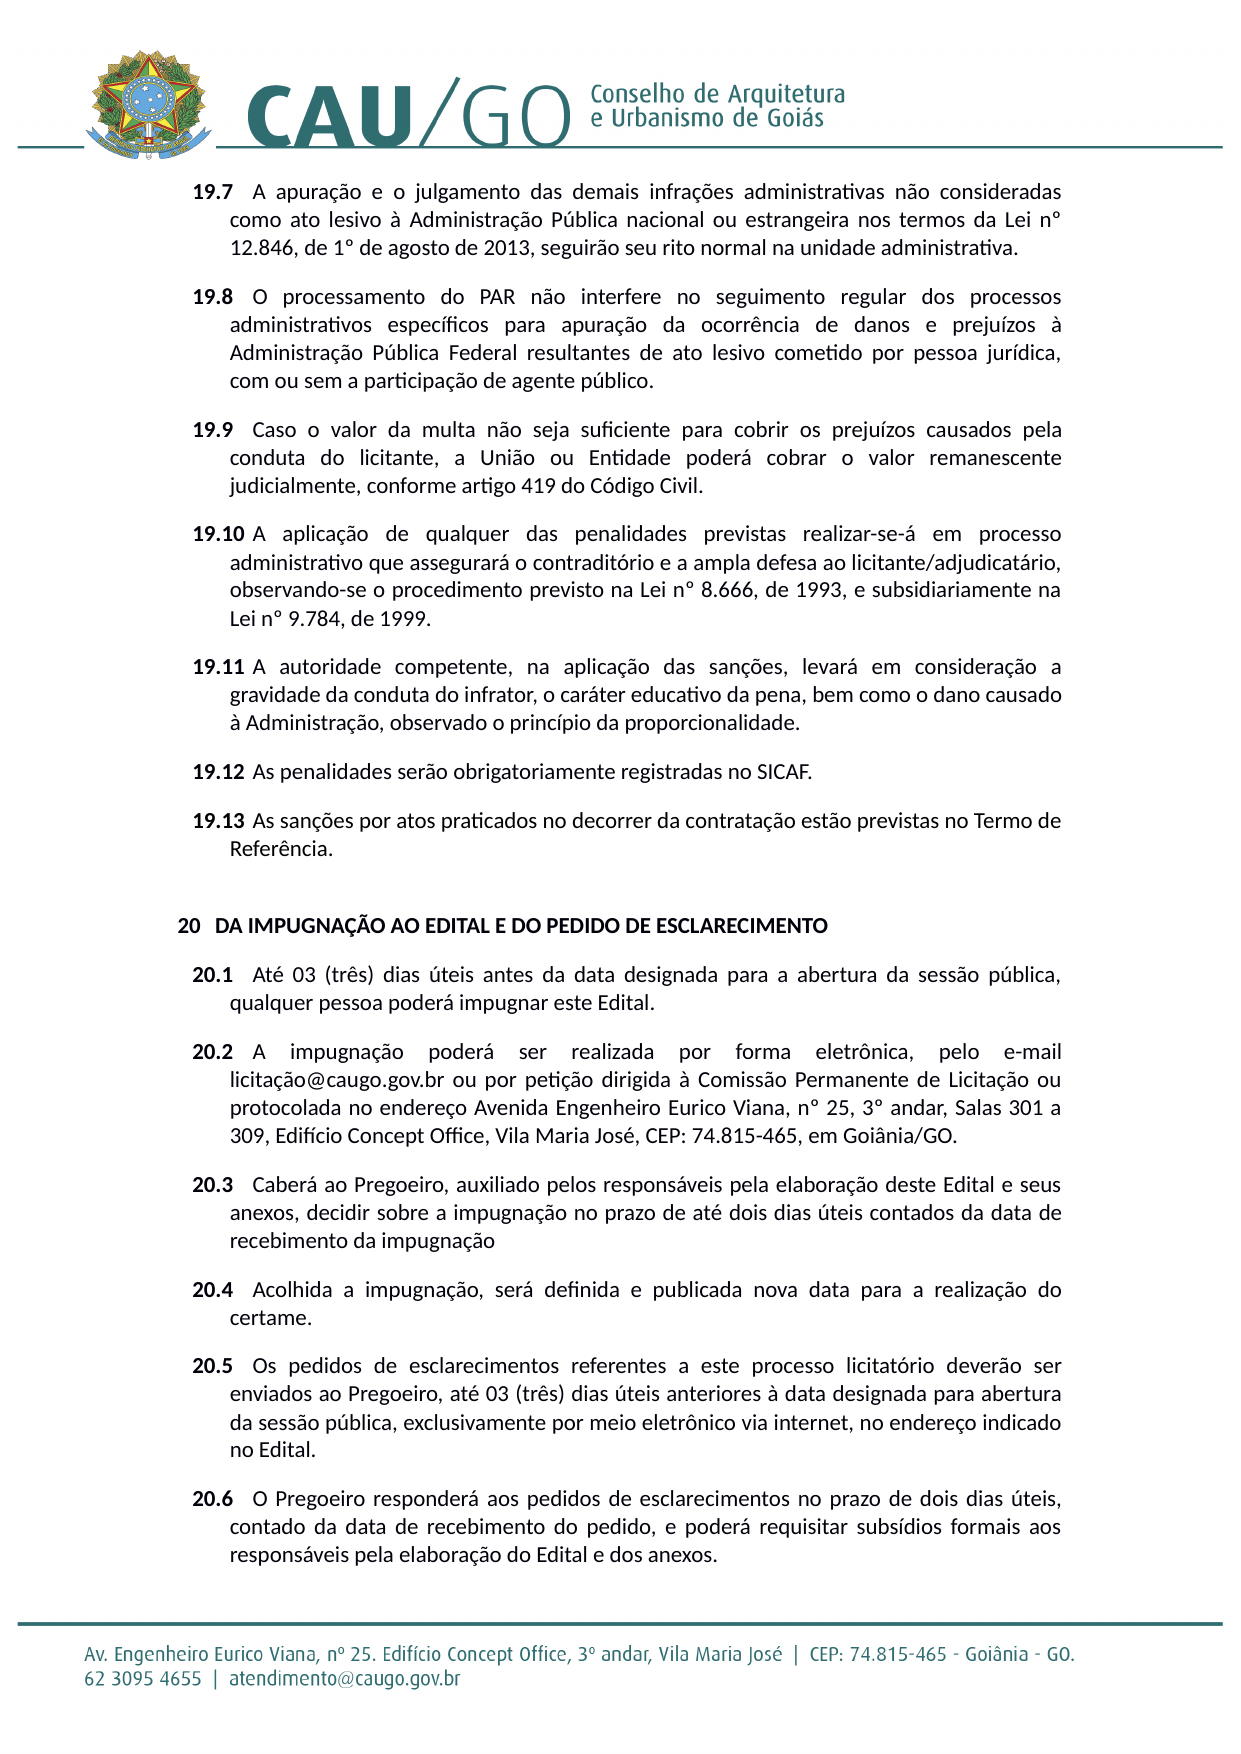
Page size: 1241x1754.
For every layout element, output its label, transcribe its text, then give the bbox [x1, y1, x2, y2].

list Caso o valor da multa não seja suficiente para cobrir os prejuízos causados pela conduta do licitante, a União ou Entidade poderá cobrar o valor remanescente judicialmente, conforme artigo 419 do Código Civil. [192, 415, 1063, 499]
list O processamento do PAR não interfere no seguimento regular dos processos administrativos específicos para apuração da ocorrência de danos e prejuízos à Administração Pública Federal resultantes de ato lesivo cometido por pessoa jurídica, com ou sem a participação de agente público. [192, 282, 1063, 394]
list As penalidades serão obrigatoriamente registradas no SICAF. [192, 757, 1063, 785]
list O Pregoeiro responderá aos pedidos de esclarecimentos no prazo de dois dias úteis, contado da data de recebimento do pedido, e poderá requisitar subsídios formais aos responsáveis pela elaboração do Edital e dos anexos. [192, 1484, 1063, 1568]
list DA IMPUGNAÇÃO AO EDITAL E DO PEDIDO DE ESCLARECIMENTO [177, 911, 1063, 939]
list A aplicação de qualquer das penalidades previstas realizar-se-á em processo administrativo que assegurará o contraditório e a ampla defesa ao licitante/adjudicatário, observando-se o procedimento previsto na Lei nº 8.666, de 1993, e subsidiariamente na Lei nº 9.784, de 1999. [192, 519, 1063, 632]
list A autoridade competente, na aplicação das sanções, levará em consideração a gravidade da conduta do infrator, o caráter educativo da pena, bem como o dano causado à Administração, observado o princípio da proporcionalidade. [192, 652, 1063, 737]
list Caberá ao Pregoeiro, auxiliado pelos responsáveis pela elaboração deste Edital e seus anexos, decidir sobre a impugnação no prazo de até dois dias úteis contados da data de recebimento da impugnação [192, 1170, 1063, 1254]
picture [0, 0, 1239, 177]
list Acolhida a impugnação, será definida e publicada nova data para a realização do certame. [192, 1275, 1063, 1331]
list A apuração e o julgamento das demais infrações administrativas não consideradas como ato lesivo à Administração Pública nacional ou estrangeira nos termos da Lei nº 12.846, de 1º de agosto de 2013, seguirão seu rito normal na unidade administrativa. [192, 177, 1063, 261]
list Os pedidos de esclarecimentos referentes a este processo licitatório deverão ser enviados ao Pregoeiro, até 03 (três) dias úteis anteriores à data designada para abertura da sessão pública, exclusivamente por meio eletrônico via internet, no endereço indicado no Edital. [192, 1352, 1063, 1464]
list A impugnação poderá ser realizada por forma eletrônica, pelo e-mail licitação@caugo.gov.br ou por petição dirigida à Comissão Permanente de Licitação ou protocolada no endereço Avenida Engenheiro Eurico Viana, nº 25, 3º andar, Salas 301 a 309, Edifício Concept Office, Vila Maria José, CEP: 74.815-465, em Goiânia/GO. [192, 1037, 1063, 1149]
list Até 03 (três) dias úteis antes da data designada para a abertura da sessão pública, qualquer pessoa poderá impugnar este Edital. [192, 960, 1063, 1016]
list As sanções por atos praticados no decorrer da contratação estão previstas no Termo de Referência. [192, 806, 1063, 862]
picture [0, 1605, 1240, 1754]
